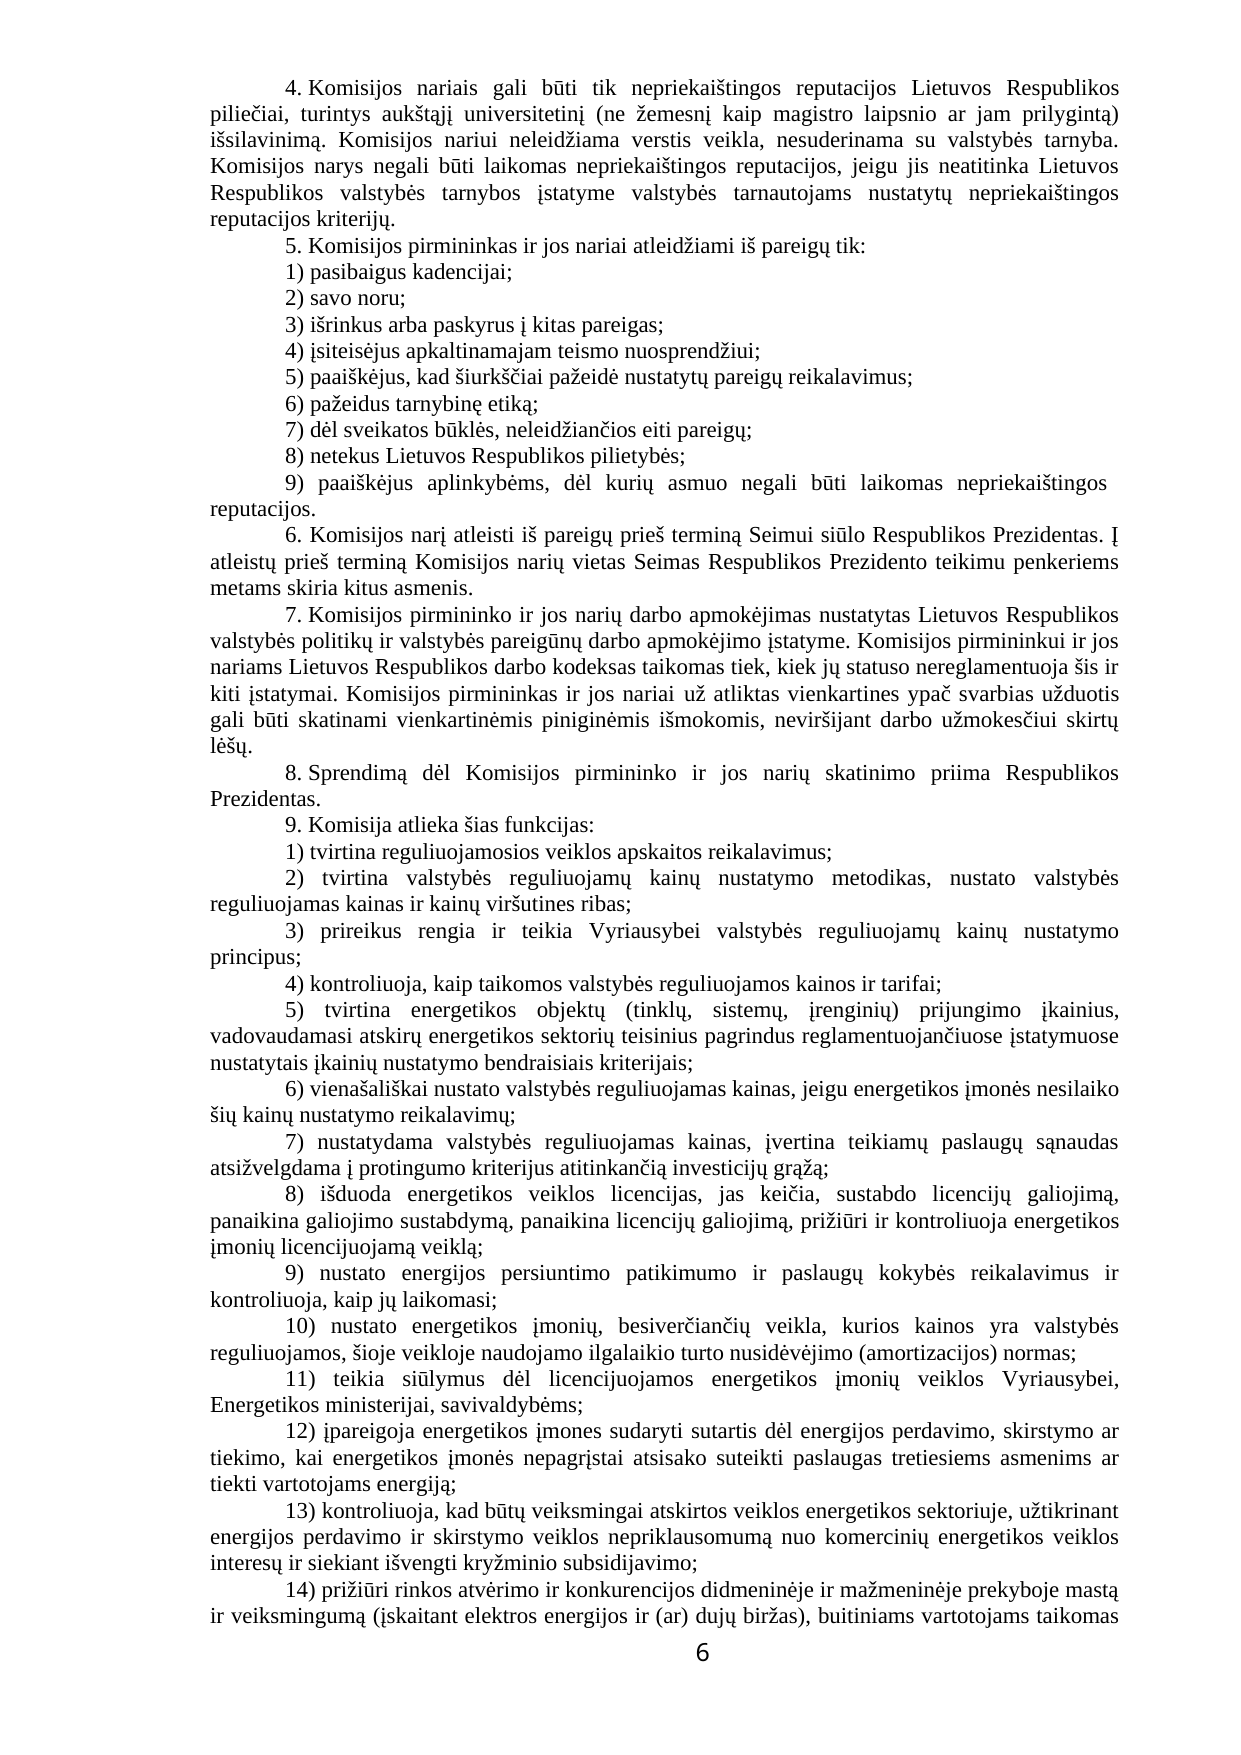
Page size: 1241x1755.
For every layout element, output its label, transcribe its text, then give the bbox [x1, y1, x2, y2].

text 4. Komisijos nariais gali būti tik nepriekaištingos reputacijos Lietuvos Respublikos piliečiai, turintys aukštąjį universitetinį (ne žemesnį kaip magistro laipsnio ar jam prilygintą) išsilavinimą. Komisijos nariui neleidžiama verstis veikla, nesuderinama su valstybės tarnyba. Komisijos narys negali būti laikomas nepriekaištingos reputacijos, jeigu jis neatitinka Lietuvos Respublikos valstybės tarnybos įstatyme valstybės tarnautojams nustatytų nepriekaištingos reputacijos kriterijų. [210, 73, 1120, 232]
text 9. Komisija atlieka šias funkcijas: [210, 811, 1120, 838]
text 2) savo noru; [210, 284, 1120, 311]
text 1) pasibaigus kadencijai; [210, 258, 1120, 284]
text 9) nustato energijos persiuntimo patikimumo ir paslaugų kokybės reikalavimus ir kontroliuoja, kaip jų laikomasi; [210, 1259, 1120, 1312]
text 6) pažeidus tarnybinę etiką; [210, 390, 1120, 416]
text 4) įsiteisėjus apkaltinamajam teismo nuosprendžiui; [210, 337, 1120, 363]
text 11) teikia siūlymus dėl licencijuojamos energetikos įmonių veiklos Vyriausybei, Energetikos ministerijai, savivaldybėms; [210, 1365, 1120, 1418]
text 9) paaiškėjus aplinkybėms, dėl kurių asmuo negali būti laikomas nepriekaištingos reputacijos. [210, 469, 1108, 522]
text 5) tvirtina energetikos objektų (tinklų, sistemų, įrenginių) prijungimo įkainius, vadovaudamasi atskirų energetikos sektorių teisinius pagrindus reglamentuojančiuose įstatymuose nustatytais įkainių nustatymo bendraisiais kriterijais; [210, 996, 1120, 1075]
text 12) įpareigoja energetikos įmones sudaryti sutartis dėl energijos perdavimo, skirstymo ar tiekimo, kai energetikos įmonės nepagrįstai atsisako suteikti paslaugas tretiesiems asmenims ar tiekti vartotojams energiją; [210, 1418, 1120, 1497]
text 8. Sprendimą dėl Komisijos pirmininko ir jos narių skatinimo priima Respublikos Prezidentas. [210, 759, 1120, 811]
text 2) tvirtina valstybės reguliuojamų kainų nustatymo metodikas, nustato valstybės reguliuojamas kainas ir kainų viršutines ribas; [210, 864, 1120, 917]
text 7. Komisijos pirmininko ir jos narių darbo apmokėjimas nustatytas Lietuvos Respublikos valstybės politikų ir valstybės pareigūnų darbo apmokėjimo įstatyme. Komisijos pirmininkui ir jos nariams Lietuvos Respublikos darbo kodeksas taikomas tiek, kiek jų statuso nereglamentuoja šis ir kiti įstatymai. Komisijos pirmininkas ir jos nariai už atliktas vienkartines ypač svarbias užduotis gali būti skatinami vienkartinėmis piniginėmis išmokomis, neviršijant darbo užmokesčiui skirtų lėšų. [210, 601, 1120, 759]
text 14) prižiūri rinkos atvėrimo ir konkurencijos didmeninėje ir mažmeninėje prekyboje mastą ir veiksmingumą (įskaitant elektros energijos ir (ar) dujų biržas), buitiniams vartotojams taikomas [210, 1576, 1120, 1628]
text 7) dėl sveikatos būklės, neleidžiančios eiti pareigų; [210, 416, 1120, 442]
text 1) tvirtina reguliuojamosios veiklos apskaitos reikalavimus; [210, 838, 1120, 864]
text 5) paaiškėjus, kad šiurkščiai pažeidė nustatytų pareigų reikalavimus; [210, 363, 1120, 390]
text 4) kontroliuoja, kaip taikomos valstybės reguliuojamos kainos ir tarifai; [210, 969, 1120, 996]
text 8) išduoda energetikos veiklos licencijas, jas keičia, sustabdo licencijų galiojimą, panaikina galiojimo sustabdymą, panaikina licencijų galiojimą, prižiūri ir kontroliuoja energetikos įmonių licencijuojamą veiklą; [210, 1180, 1120, 1259]
text 3) prireikus rengia ir teikia Vyriausybei valstybės reguliuojamų kainų nustatymo principus; [210, 917, 1120, 969]
text 3) išrinkus arba paskyrus į kitas pareigas; [210, 311, 1120, 337]
text 6) vienašališkai nustato valstybės reguliuojamas kainas, jeigu energetikos įmonės nesilaiko šių kainų nustatymo reikalavimų; [210, 1075, 1120, 1128]
text 10) nustato energetikos įmonių, besiverčiančių veikla, kurios kainos yra valstybės reguliuojamos, šioje veikloje naudojamo ilgalaikio turto nusidėvėjimo (amortizacijos) normas; [210, 1312, 1120, 1365]
text 7) nustatydama valstybės reguliuojamas kainas, įvertina teikiamų paslaugų sąnaudas atsižvelgdama į protingumo kriterijus atitinkančią investicijų grąžą; [210, 1128, 1120, 1180]
text 8) netekus Lietuvos Respublikos pilietybės; [210, 442, 1120, 469]
text 5. Komisijos pirmininkas ir jos nariai atleidžiami iš pareigų tik: [210, 232, 1120, 258]
text 6. Komisijos narį atleisti iš pareigų prieš terminą Seimui siūlo Respublikos Prezidentas. Į atleistų prieš terminą Komisijos narių vietas Seimas Respublikos Prezidento teikimu penkeriems metams skiria kitus asmenis. [210, 522, 1120, 601]
text 13) kontroliuoja, kad būtų veiksmingai atskirtos veiklos energetikos sektoriuje, užtikrinant energijos perdavimo ir skirstymo veiklos nepriklausomumą nuo komercinių energetikos veiklos interesų ir siekiant išvengti kryžminio subsidijavimo; [210, 1497, 1120, 1576]
